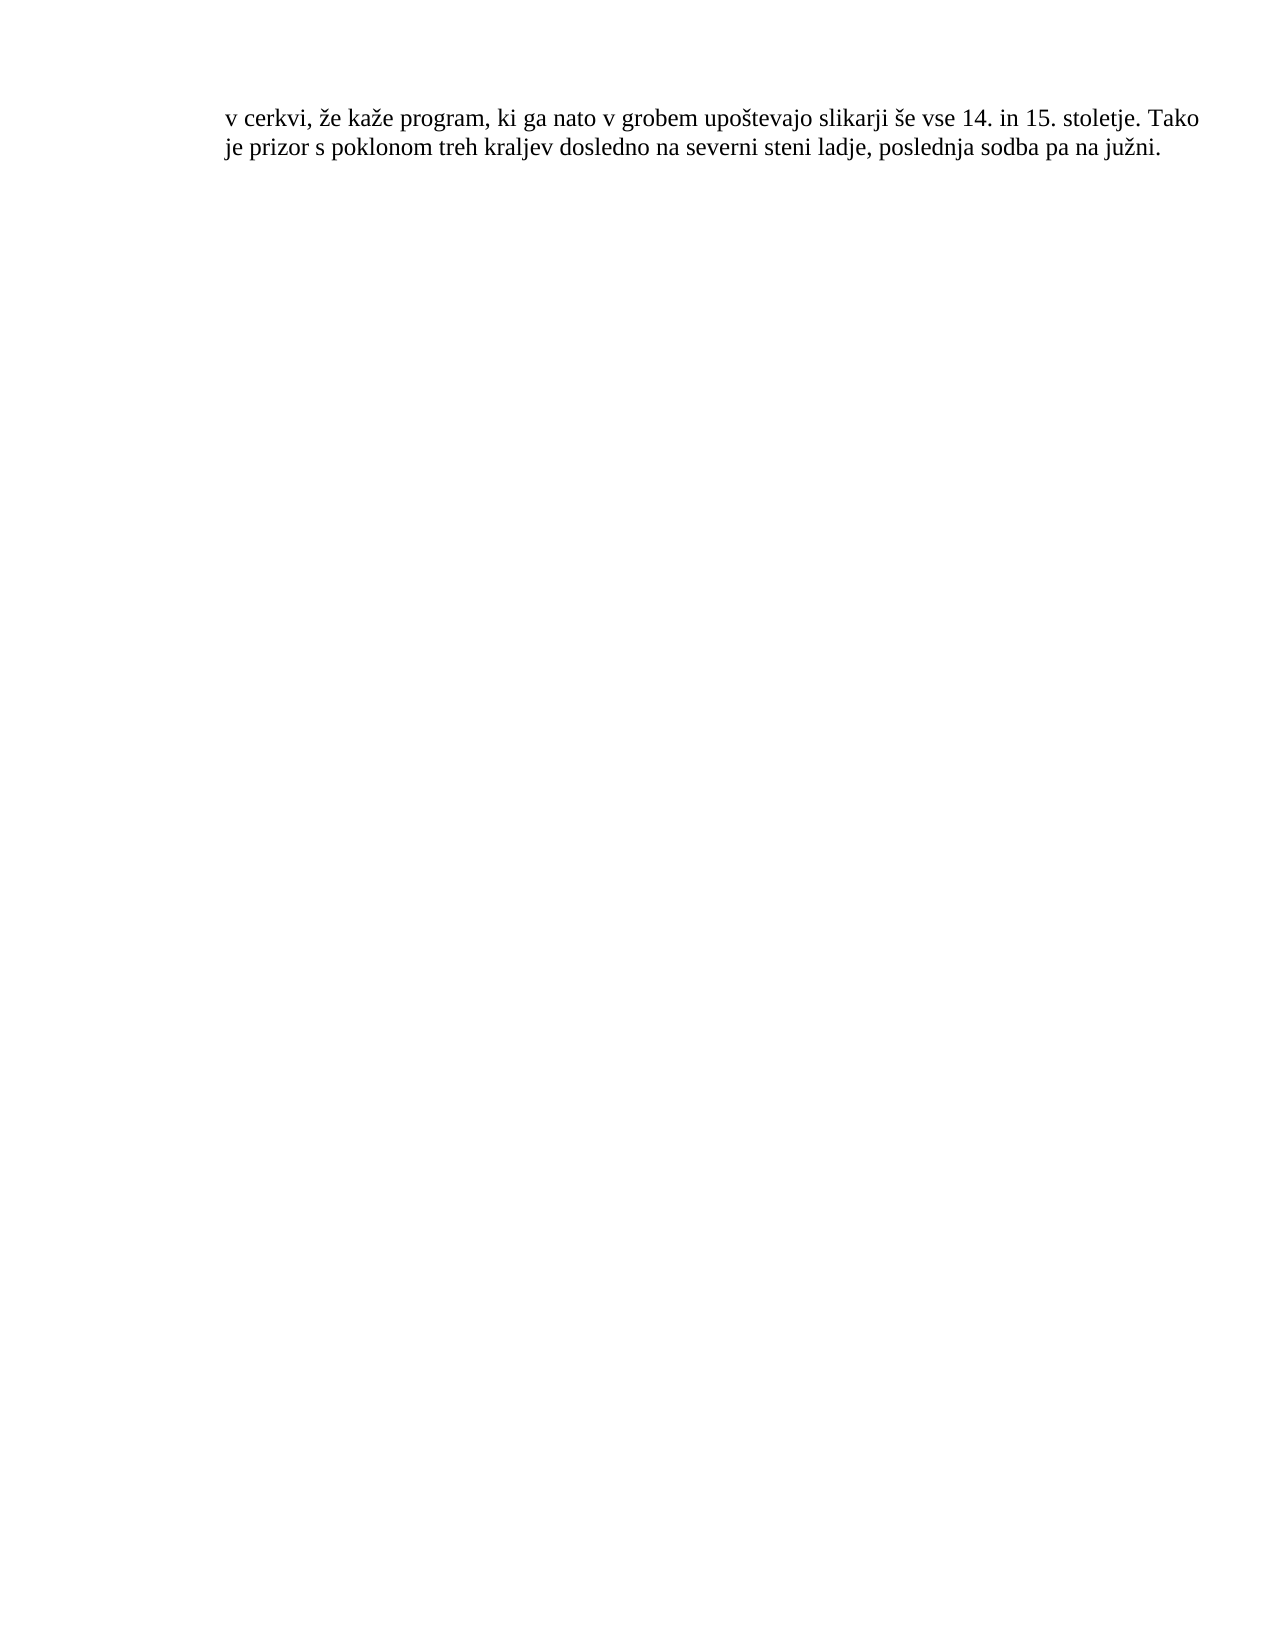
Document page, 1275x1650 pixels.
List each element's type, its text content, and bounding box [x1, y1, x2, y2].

text Sam sistem poslikave v tej starejši fazi, to je razporeditev določenih prizorov na določena mesta v cerkvi, že kaže program, ki ga nato v grobem upoštevajo slikarji še vse 14. in 15. stoletje. Tako je prizor s poklonom treh kraljev dosledno na severni steni ladje, poslednja sodba pa na južni. [150, 103, 1125, 161]
